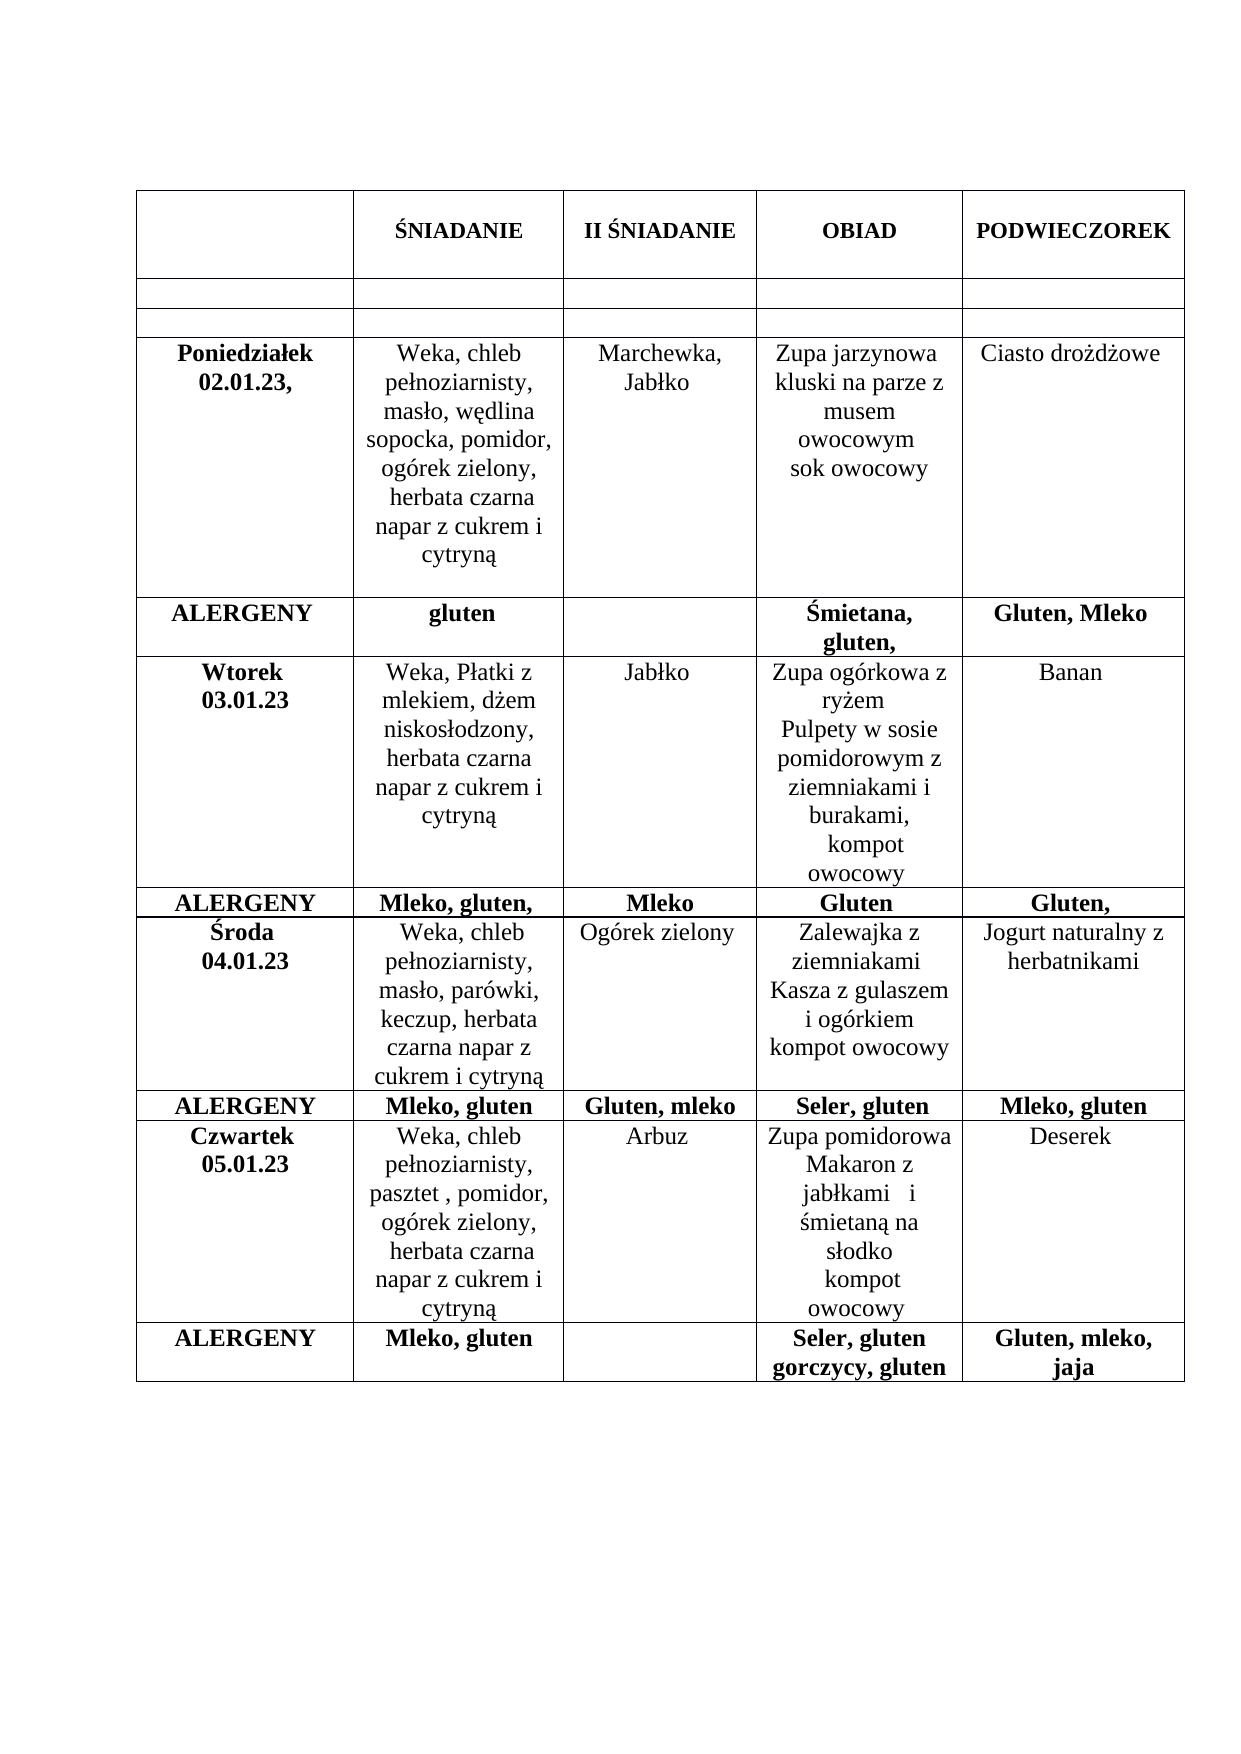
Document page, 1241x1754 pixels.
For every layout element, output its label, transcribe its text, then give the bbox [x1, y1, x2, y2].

table_cell ALERGENY [137, 1323, 353, 1381]
table_cell [137, 309, 353, 337]
table_header [137, 191, 353, 278]
table_cell [963, 309, 1184, 337]
table_cell Marchewka, Jabłko [564, 338, 756, 597]
table_header ŚNIADANIE [354, 191, 563, 278]
table_header PODWIECZOREK [963, 191, 1184, 278]
table_cell [757, 309, 962, 337]
table_cell Gluten, mleko [564, 1091, 756, 1120]
table_cell gluten [354, 598, 563, 656]
table_cell Ogórek zielony [564, 918, 756, 1090]
table_cell Mleko, gluten [354, 1323, 563, 1381]
table_cell Śmietana, gluten, [757, 598, 962, 656]
table_cell Środa 04.01.23 [137, 918, 353, 1090]
table_cell Ciasto drożdżowe [963, 338, 1184, 597]
table_cell [137, 279, 353, 307]
table_cell [757, 279, 962, 307]
table_cell [354, 309, 563, 337]
table_cell Jabłko [564, 657, 756, 887]
table_cell [354, 279, 563, 307]
table_cell Weka, Płatki z mlekiem, dżem niskosłodzony, herbata czarna napar z cukrem i cytryną [354, 657, 563, 887]
table_cell ALERGENY [137, 888, 353, 916]
table_cell ALERGENY [137, 598, 353, 656]
table_cell Zupa ogórkowa z ryżem Pulpety w sosie pomidorowym z ziemniakami i burakami, kompot owocowy [757, 657, 962, 887]
table_cell [564, 1323, 756, 1381]
table_cell Mleko, gluten [963, 1091, 1184, 1120]
table_cell [564, 279, 756, 307]
table_cell Zupa pomidorowa Makaron z jabłkami i śmietaną na słodko kompot owocowy [757, 1121, 962, 1322]
table_cell Banan [963, 657, 1184, 887]
table_cell Weka, chleb pełnoziarnisty, masło, wędlina sopocka, pomidor, ogórek zielony, herbata czarna napar z cukrem i cytryną [354, 338, 563, 597]
table_cell Mleko, gluten, [354, 888, 563, 916]
table_cell Gluten, [963, 888, 1184, 916]
table_header II ŚNIADANIE [564, 191, 756, 278]
table_cell Poniedziałek 02.01.23, [137, 338, 353, 597]
table_cell [564, 598, 756, 656]
table_cell Jogurt naturalny z herbatnikami [963, 918, 1184, 1090]
table_cell [963, 279, 1184, 307]
table_cell Zalewajka z ziemniakami Kasza z gulaszem i ogórkiem kompot owocowy [757, 918, 962, 1090]
table_cell [564, 309, 756, 337]
table_cell Mleko [564, 888, 756, 916]
table_cell Zupa jarzynowa kluski na parze z musem owocowym sok owocowy [757, 338, 962, 597]
table_header OBIAD [757, 191, 962, 278]
table_cell Seler, gluten gorczycy, gluten [757, 1323, 962, 1381]
table_cell Arbuz [564, 1121, 756, 1322]
table_cell Gluten, mleko, jaja [963, 1323, 1184, 1381]
table_cell Gluten, Mleko [963, 598, 1184, 656]
table_cell Deserek [963, 1121, 1184, 1322]
table_cell Gluten [757, 888, 962, 916]
table_cell Mleko, gluten [354, 1091, 563, 1120]
table_cell ALERGENY [137, 1091, 353, 1120]
table_cell Weka, chleb pełnoziarnisty, masło, parówki, keczup, herbata czarna napar z cukrem i cytryną [354, 918, 563, 1090]
table_cell Weka, chleb pełnoziarnisty, pasztet , pomidor, ogórek zielony, herbata czarna napar z cukrem i cytryną [354, 1121, 563, 1322]
table_cell Seler, gluten [757, 1091, 962, 1120]
table_cell Wtorek 03.01.23 [137, 657, 353, 887]
table_cell Czwartek 05.01.23 [137, 1121, 353, 1322]
